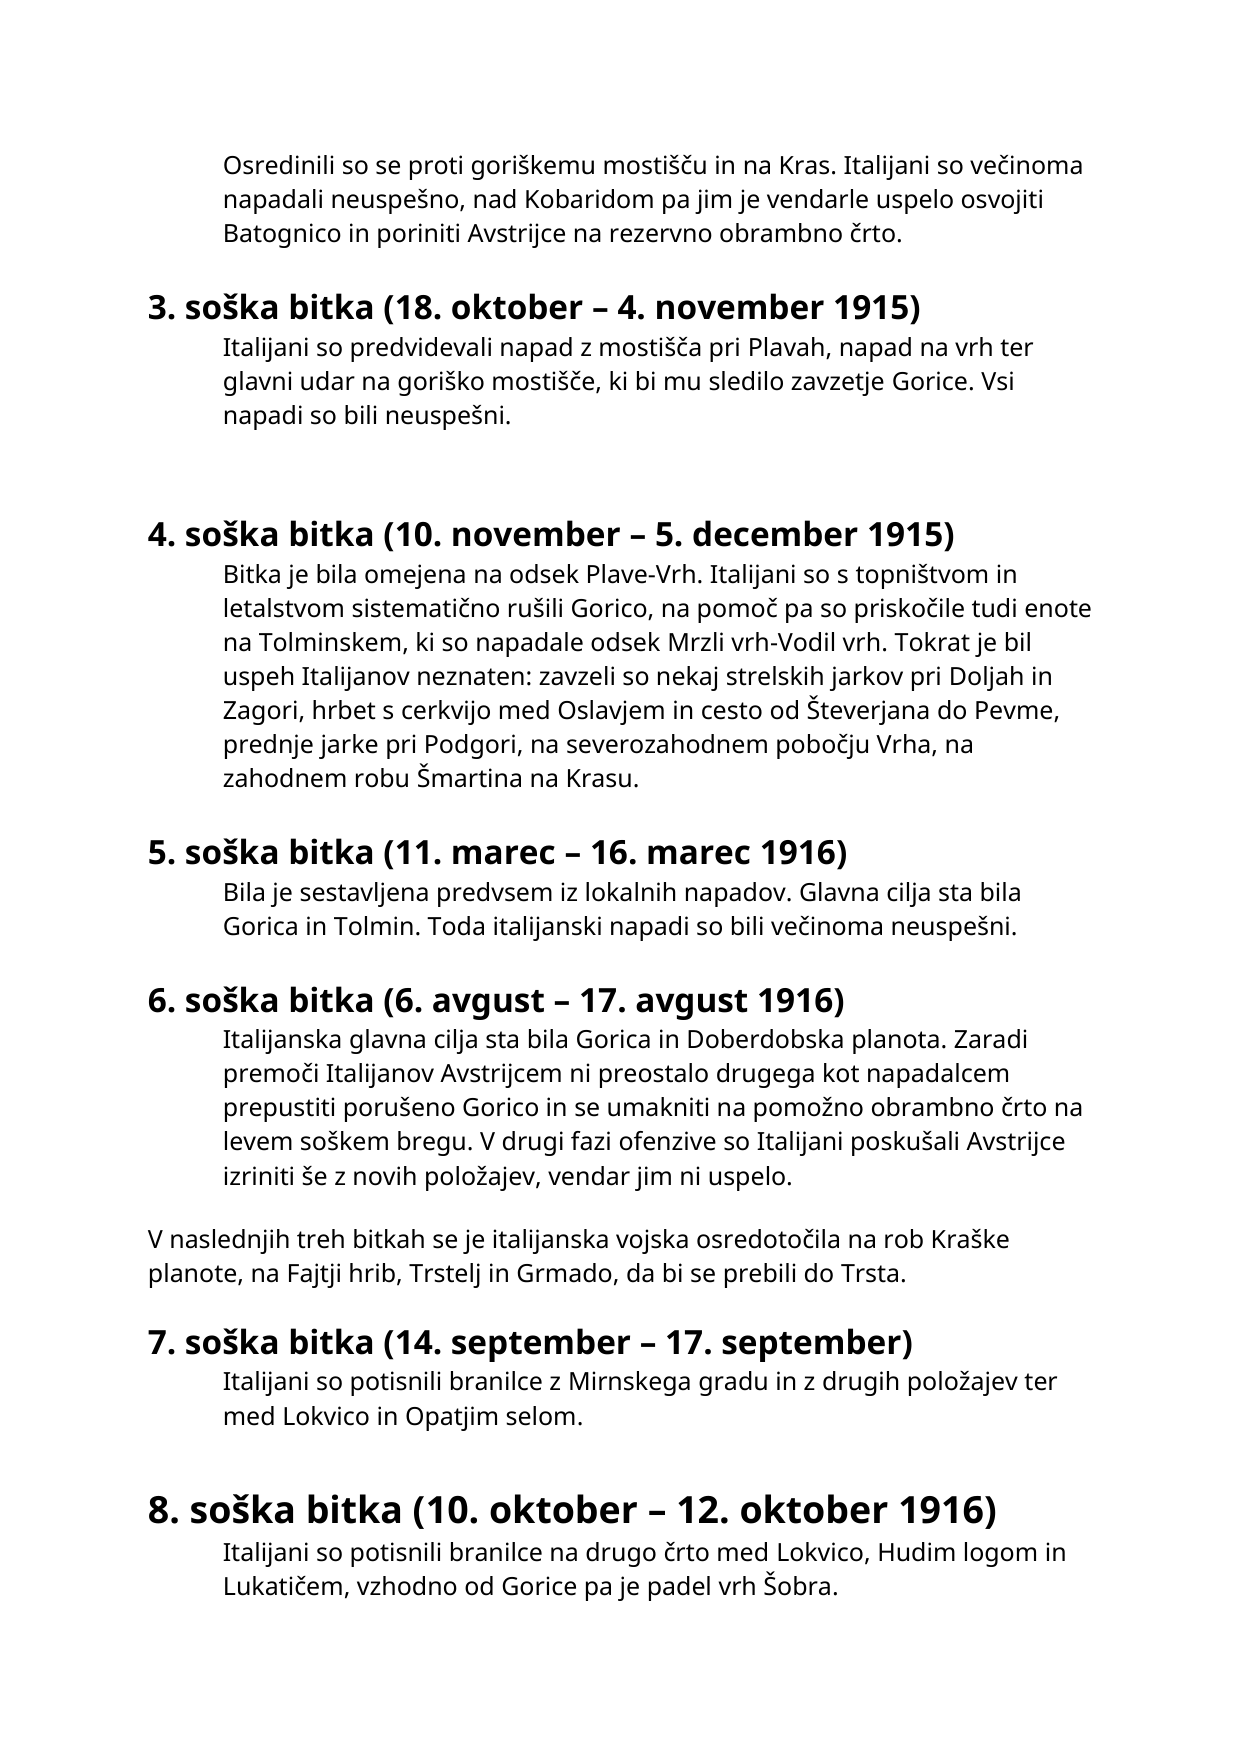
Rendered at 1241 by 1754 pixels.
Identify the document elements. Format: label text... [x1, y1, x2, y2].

text Osredinili so se proti goriškemu mostišču in na Kras. Italijani so večinoma napadali neuspešno, nad Kobaridom pa jim je vendarle uspelo osvojiti Batognico in poriniti Avstrijce na rezervno obrambno črto. [223, 148, 1093, 250]
text Bitka je bila omejena na odsek Plave-Vrh. Italijani so s topništvom in letalstvom sistematično rušili Gorico, na pomoč pa so priskočile tudi enote na Tolminskem, ki so napadale odsek Mrzli vrh-Vodil vrh. Tokrat je bil uspeh Italijanov neznaten: zavzeli so nekaj strelskih jarkov pri Doljah in Zagori, hrbet s cerkvijo med Oslavjem in cesto od Števerjana do Pevme, prednje jarke pri Podgori, na severozahodnem pobočju Vrha, na zahodnem robu Šmartina na Krasu. [223, 556, 1093, 795]
text Italijani so potisnili branilce z Mirnskega gradu in z drugih položajev ter med Lokvico in Opatjim selom. [223, 1364, 1093, 1432]
text 3. soška bitka (18. oktober – 4. november 1915) [148, 284, 1093, 329]
text 6. soška bitka (6. avgust – 17. avgust 1916) [148, 976, 1093, 1022]
text Italijanska glavna cilja sta bila Gorica in Doberdobska planota. Zaradi premoči Italijanov Avstrijcem ni preostalo drugega kot napadalcem prepustiti porušeno Gorico in se umakniti na pomožno obrambno črto na levem soškem bregu. V drugi fazi ofenzive so Italijani poskušali Avstrijce izriniti še z novih položajev, vendar jim ni uspelo. [223, 1022, 1093, 1192]
text Italijani so predvidevali napad z mostišča pri Plavah, napad na vrh ter glavni udar na goriško mostišče, ki bi mu sledilo zavzetje Gorice. Vsi napadi so bili neuspešni. [223, 329, 1093, 431]
text V naslednjih treh bitkah se je italijanska vojska osredotočila na rob Kraške planote, na Fajtji hrib, Trstelj in Grmado, da bi se prebili do Trsta. [148, 1221, 1093, 1289]
text Bila je sestavljena predvsem iz lokalnih napadov. Glavna cilja sta bila Gorica in Tolmin. Toda italijanski napadi so bili večinoma neuspešni. [223, 874, 1093, 942]
text 5. soška bitka (11. marec – 16. marec 1916) [148, 829, 1093, 874]
text Italijani so potisnili branilce na drugo črto med Lokvico, Hudim logom in Lukatičem, vzhodno od Gorice pa je padel vrh Šobra. [223, 1534, 1093, 1602]
text 8. soška bitka (10. oktober – 12. oktober 1916) [148, 1483, 1093, 1534]
text 7. soška bitka (14. september – 17. september) [148, 1319, 1093, 1364]
text 4. soška bitka (10. november – 5. december 1915) [148, 511, 1093, 556]
